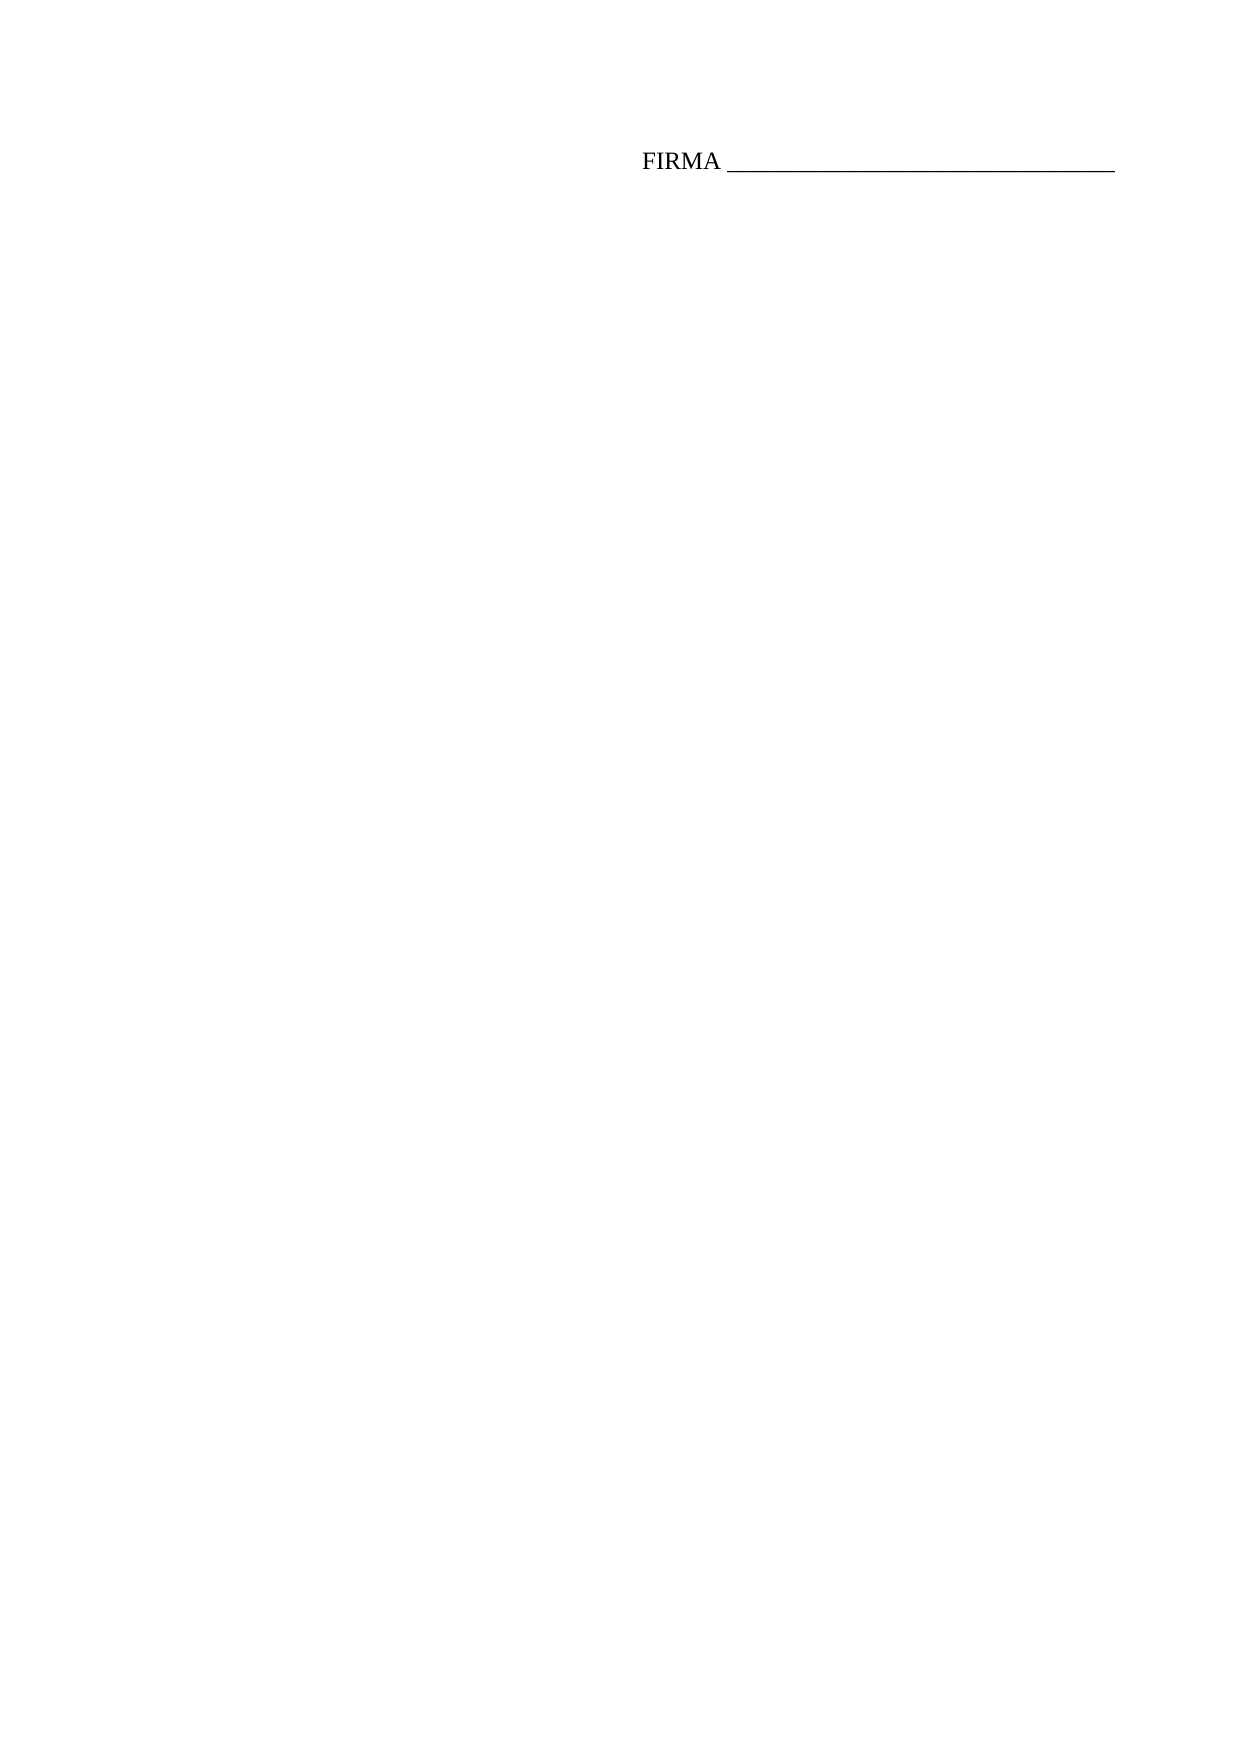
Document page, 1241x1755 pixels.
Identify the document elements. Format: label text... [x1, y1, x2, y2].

text FIRMA _______________________________ [118, 89, 1122, 175]
